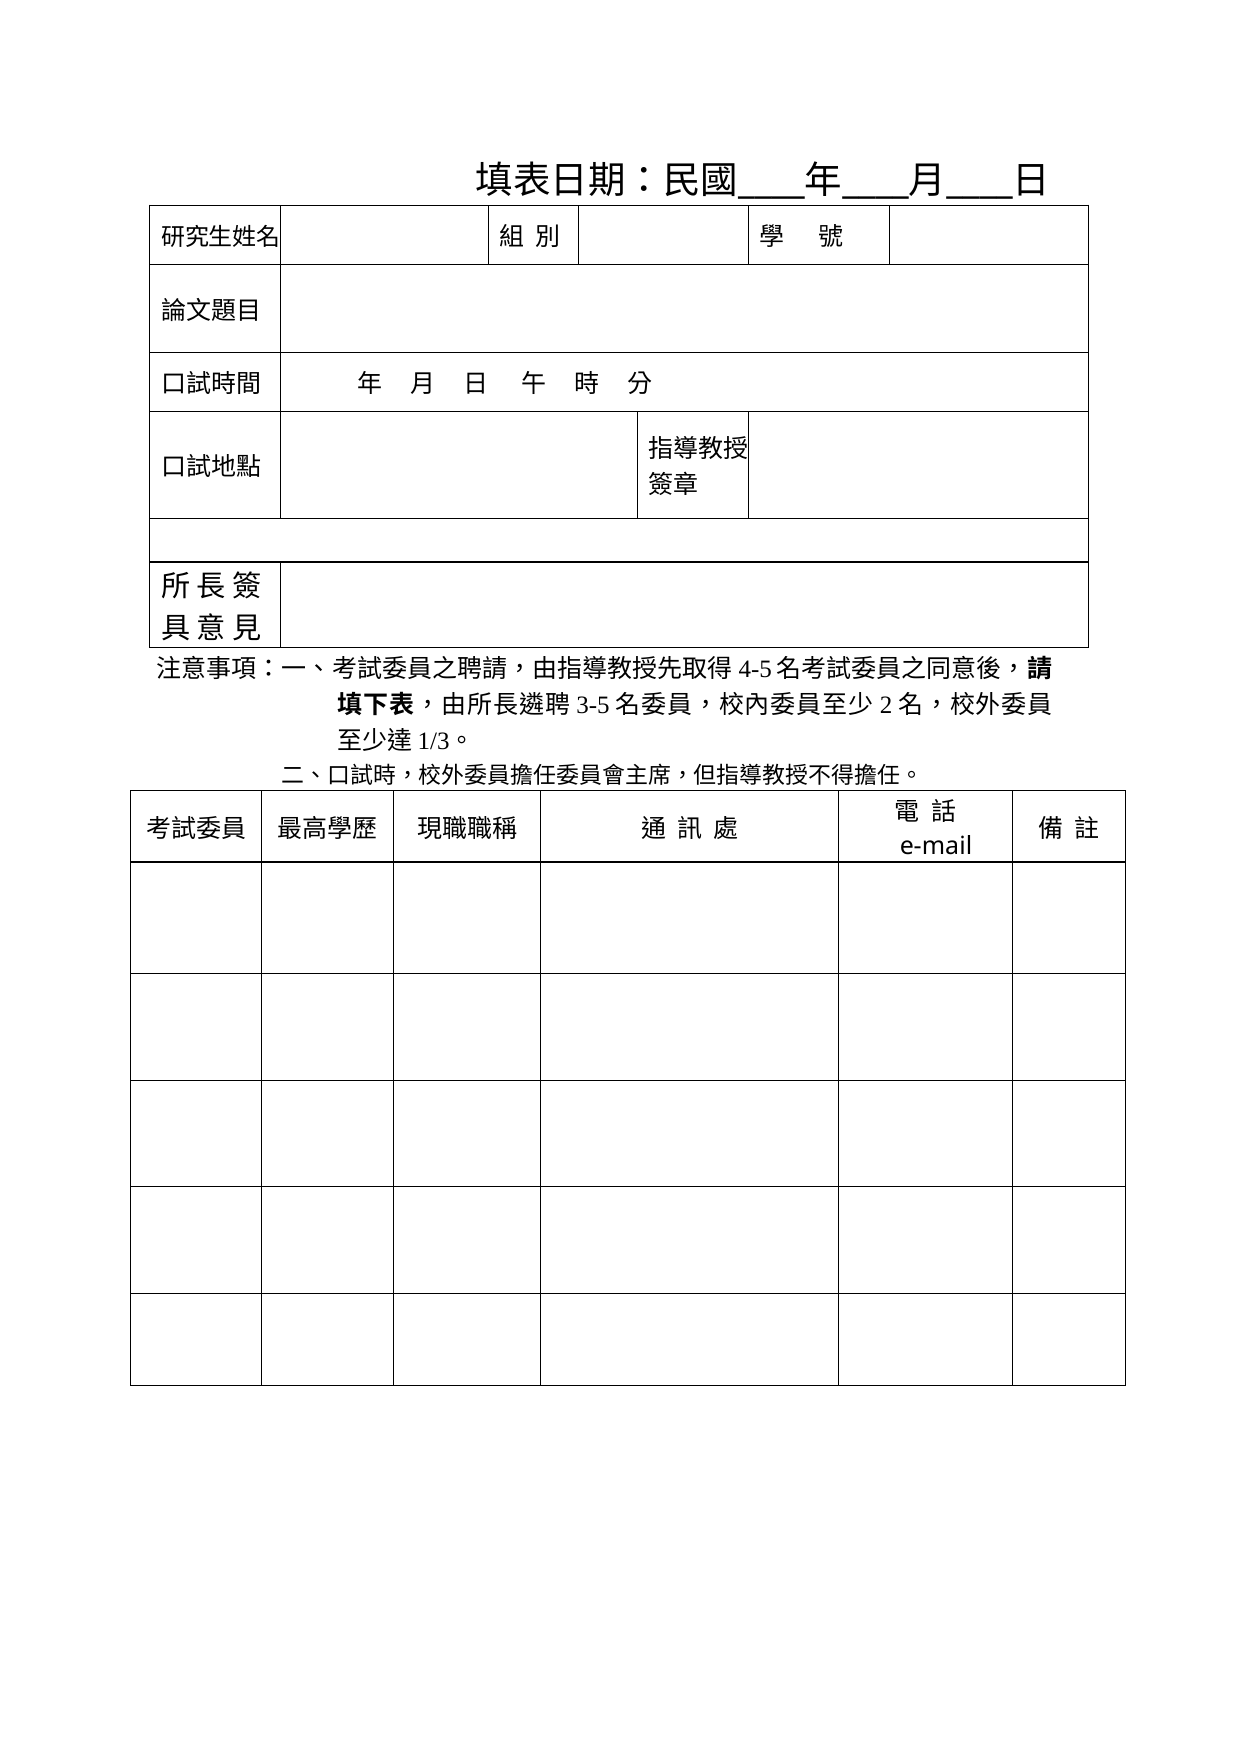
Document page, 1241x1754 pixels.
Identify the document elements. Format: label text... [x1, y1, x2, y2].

table_header 現職職稱 [394, 791, 540, 861]
table_header [890, 206, 1088, 263]
table_cell 指導教授 簽章 [638, 412, 748, 518]
table_cell [394, 1187, 540, 1292]
table_cell [394, 974, 540, 1080]
table_cell [839, 863, 1012, 973]
table_cell [541, 1294, 838, 1385]
table_header 考試委員 [131, 791, 261, 861]
table_header [281, 206, 488, 263]
text 填表日期：民國____年____月____日 [187, 150, 1050, 204]
table_cell [1013, 1081, 1125, 1186]
table_header [579, 206, 748, 263]
table_cell [1013, 863, 1125, 973]
table_header 組 別 [489, 206, 578, 263]
table_cell [131, 863, 261, 973]
table_header 電 話 e-mail [839, 791, 1012, 861]
table_cell [262, 1081, 393, 1186]
table_cell 論文題目 [150, 265, 280, 352]
table_cell [131, 1187, 261, 1292]
table_header 備 註 [1013, 791, 1125, 861]
table_cell [131, 974, 261, 1080]
table_cell [839, 1187, 1012, 1292]
table_cell [541, 974, 838, 1080]
table_cell [1013, 974, 1125, 1080]
table_cell 年 月 日 午 時 分 [281, 353, 1088, 411]
table_cell [281, 412, 637, 518]
text 二、口試時，校外委員擔任委員會主席，但指導教授不得擔任。 [281, 757, 1053, 790]
table_header 研究生姓名 [150, 206, 280, 263]
table_cell [839, 1081, 1012, 1186]
table_cell [1013, 1187, 1125, 1292]
table_cell 口試地點 [150, 412, 280, 518]
table_cell [262, 1187, 393, 1292]
table_cell [541, 1081, 838, 1186]
table_cell [150, 519, 1088, 561]
table_cell [262, 863, 393, 973]
text 注意事項：一、考試委員之聘請，由指導教授先取得4-5名考試委員之同意後，請填下表，由所長遴聘3-5名委員，校內委員至少2名，校外委員至少達1/3。 [156, 648, 1053, 757]
table_header 學 號 [749, 206, 889, 263]
table_cell 所 長 簽 具 意 見 [150, 563, 280, 647]
table_cell [1013, 1294, 1125, 1385]
table_cell [839, 1294, 1012, 1385]
table_cell [394, 1081, 540, 1186]
table_cell [394, 863, 540, 973]
table_cell [131, 1081, 261, 1186]
table_cell [394, 1294, 540, 1385]
table_cell [281, 563, 1088, 647]
table_header 最高學歷 [262, 791, 393, 861]
table_header 通 訊 處 [541, 791, 838, 861]
table_cell [262, 1294, 393, 1385]
table_cell [541, 1187, 838, 1292]
table_cell 口試時間 [150, 353, 280, 411]
table_cell [131, 1294, 261, 1385]
table_cell [839, 974, 1012, 1080]
table_cell [541, 863, 838, 973]
table_cell [749, 412, 1088, 518]
table_cell [262, 974, 393, 1080]
table_cell [281, 265, 1088, 352]
